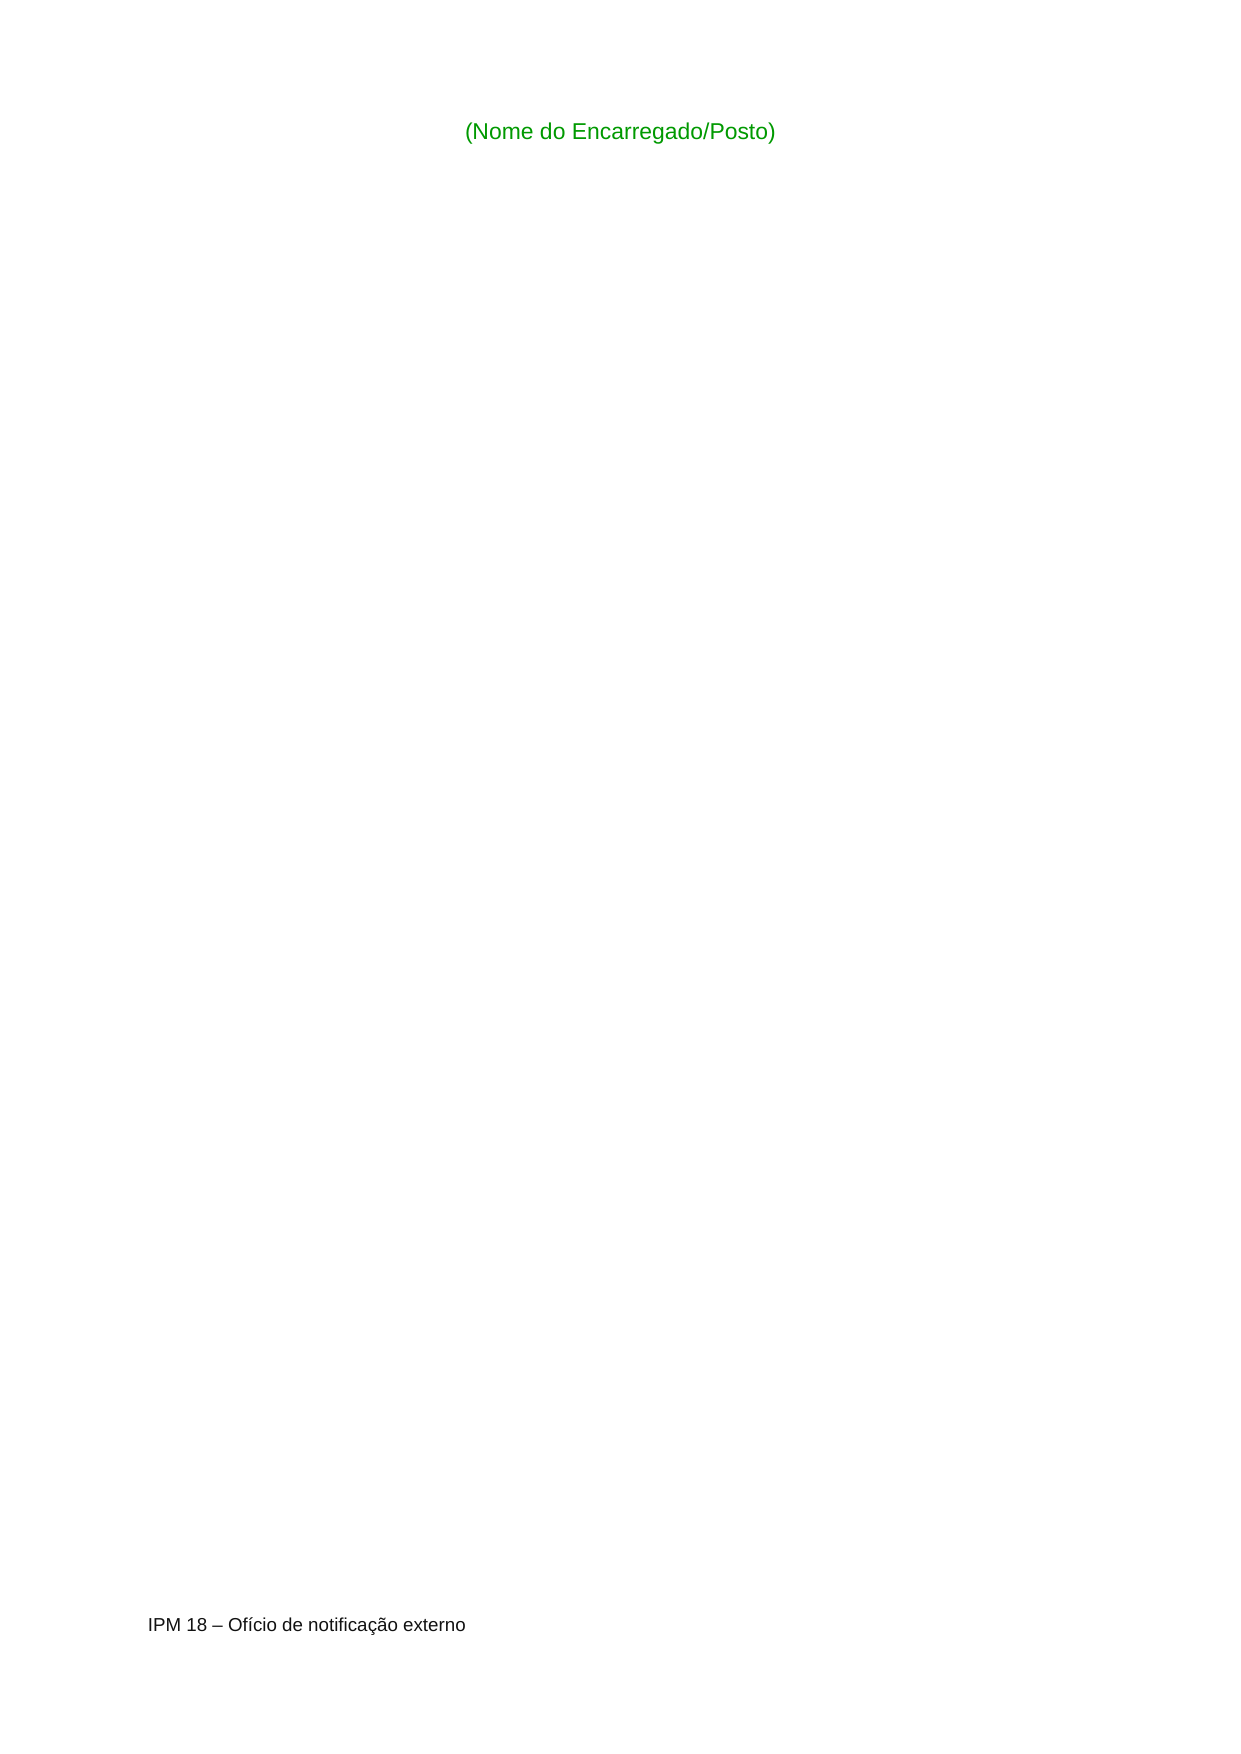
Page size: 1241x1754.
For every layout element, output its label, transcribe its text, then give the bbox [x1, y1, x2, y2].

text (Nome do Encarregado/Posto) [148, 118, 1093, 144]
